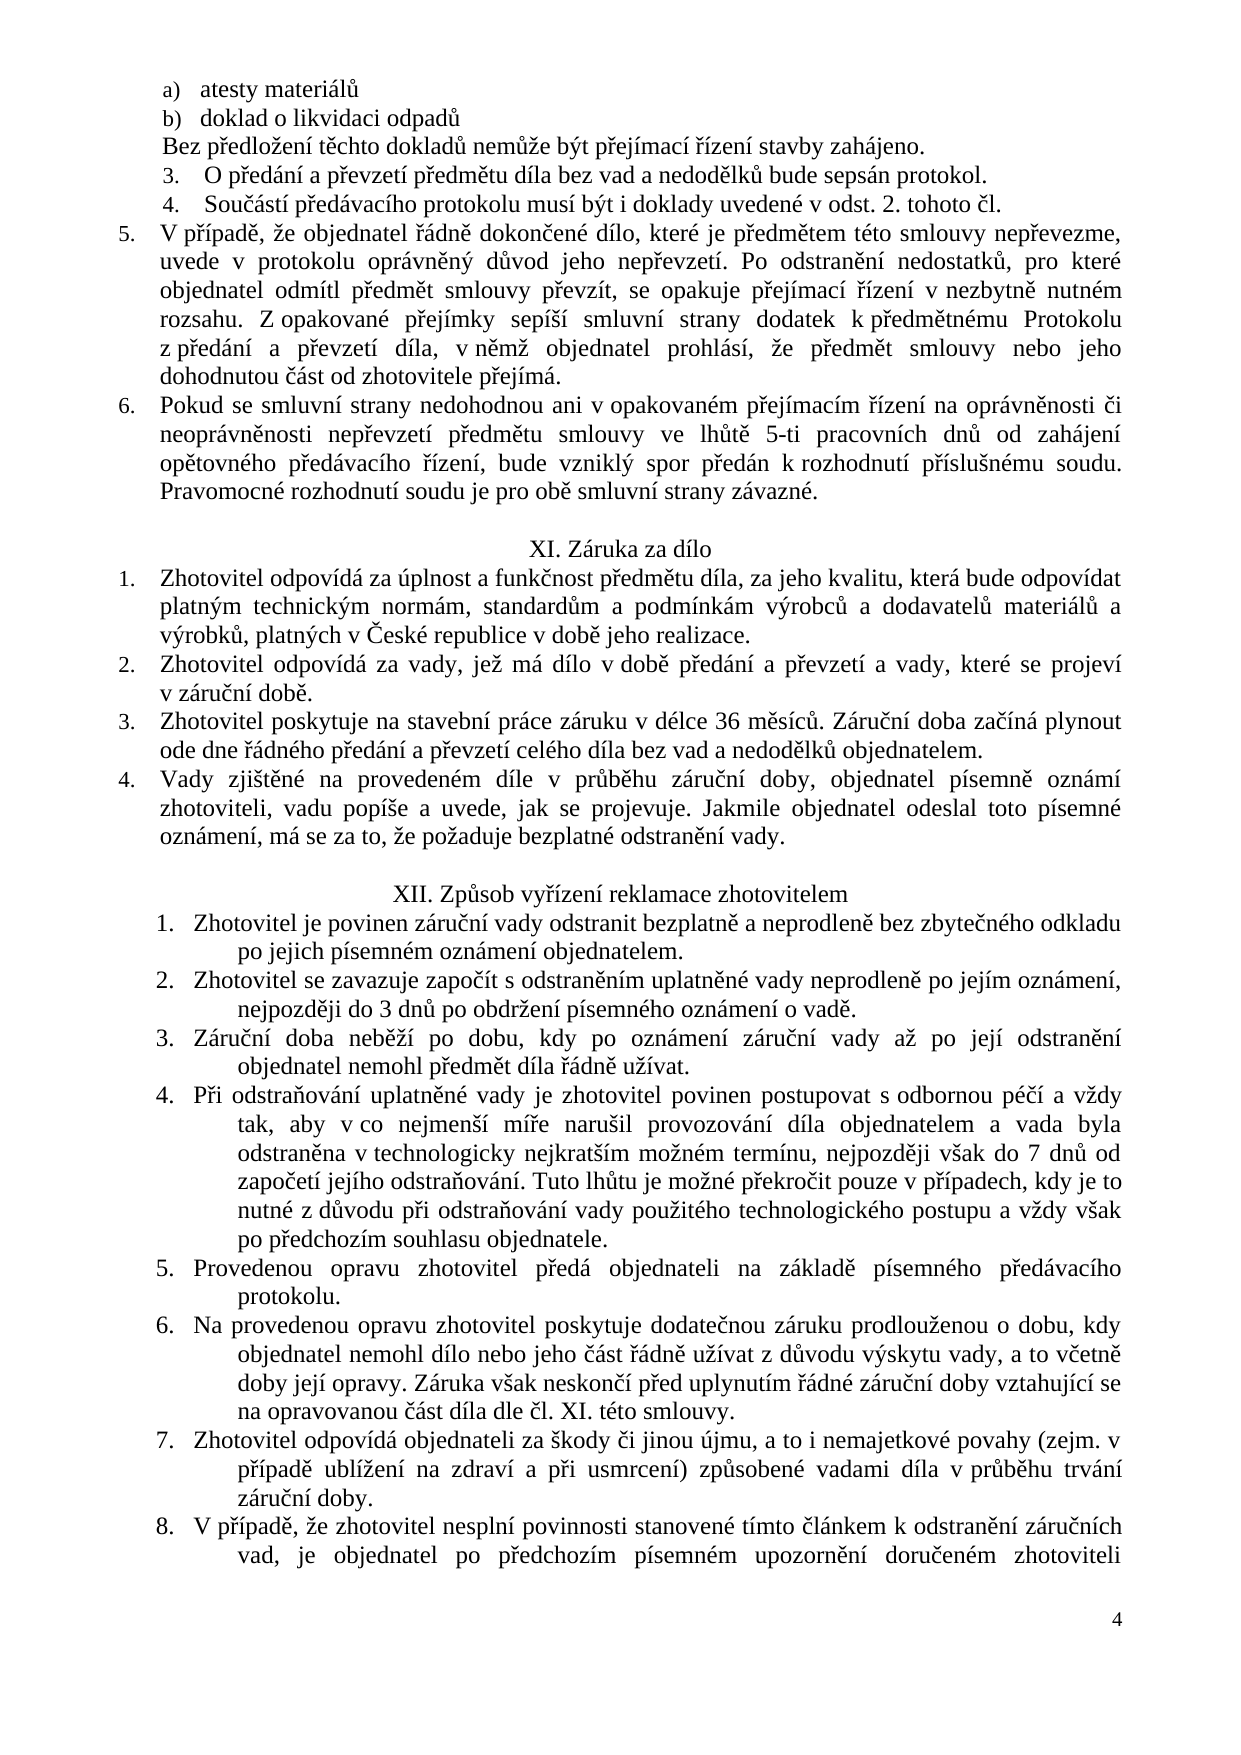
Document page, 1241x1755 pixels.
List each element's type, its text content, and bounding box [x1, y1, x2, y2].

list V případě, že objednatel řádně dokončené dílo, které je předmětem této smlouvy nepřevezme, uvede v protokolu oprávněný důvod jeho nepřevzetí. Po odstranění nedostatků, pro které objednatel odmítl předmět smlouvy převzít, se opakuje přejímací řízení v nezbytně nutném rozsahu. Z opakované přejímky sepíší smluvní strany dodatek k předmětnému Protokolu z předání a převzetí díla, v němž objednatel prohlásí, že předmět smlouvy nebo jeho dohodnutou část od zhotovitele přejímá. [118, 218, 1122, 390]
list Vady zjištěné na provedeném díle v průběhu záruční doby, objednatel písemně oznámí zhotoviteli, vadu popíše a uvede, jak se projevuje. Jakmile objednatel odeslal toto písemné oznámení, má se za to, že požaduje bezplatné odstranění vady. [118, 764, 1122, 850]
text Bez předložení těchto dokladů nemůže být přejímací řízení stavby zahájeno. [118, 131, 1122, 160]
list Při odstraňování uplatněné vady je zhotovitel povinen postupovat s odbornou péčí a vždy tak, aby v co nejmenší míře narušil provozování díla objednatelem a vada byla odstraněna v technologicky nejkratším možném termínu, nejpozději však do 7 dnů od započetí jejího odstraňování. Tuto lhůtu je možné překročit pouze v případech, kdy je to nutné z důvodu při odstraňování vady použitého technologického postupu a vždy však po předchozím souhlasu objednatele. [156, 1080, 1122, 1253]
list Zhotovitel odpovídá za vady, jež má dílo v době předání a převzetí a vady, které se projeví v záruční době. [118, 649, 1122, 706]
list Zhotovitel odpovídá objednateli za škody či jinou újmu, a to i nemajetkové povahy (zejm. v případě ublížení na zdraví a při usmrcení) způsobené vadami díla v průběhu trvání záruční doby. [156, 1425, 1122, 1511]
list Zhotovitel je povinen záruční vady odstranit bezplatně a neprodleně bez zbytečného odkladu po jejich písemném oznámení objednatelem. [156, 908, 1122, 965]
list Zhotovitel se zavazuje započít s odstraněním uplatněné vady neprodleně po jejím oznámení, nejpozději do 3 dnů po obdržení písemného oznámení o vadě. [156, 965, 1122, 1023]
list Záruční doba neběží po dobu, kdy po oznámení záruční vady až po její odstranění objednatel nemohl předmět díla řádně užívat. [156, 1023, 1122, 1080]
list Na provedenou opravu zhotovitel poskytuje dodatečnou záruku prodlouženou o dobu, kdy objednatel nemohl dílo nebo jeho část řádně užívat z důvodu výskytu vady, a to včetně doby její opravy. Záruka však neskončí před uplynutím řádné záruční doby vztahující se na opravovanou část díla dle čl. XI. této smlouvy. [156, 1310, 1122, 1425]
list atesty materiálů [162, 74, 1122, 103]
list Zhotovitel odpovídá za úplnost a funkčnost předmětu díla, za jeho kvalitu, která bude odpovídat platným technickým normám, standardům a podmínkám výrobců a dodavatelů materiálů a výrobků, platných v České republice v době jeho realizace. [118, 563, 1122, 649]
list doklad o likvidaci odpadů [162, 103, 1122, 131]
list V případě, že zhotovitel nesplní povinnosti stanovené tímto článkem k odstranění záručních vad, je objednatel po předchozím písemném upozornění doručeném zhotoviteli [156, 1511, 1122, 1569]
list Provedenou opravu zhotovitel předá objednateli na základě písemného předávacího protokolu. [156, 1253, 1122, 1310]
list Zhotovitel poskytuje na stavební práce záruku v délce 36 měsíců. Záruční doba začíná plynout ode dne řádného předání a převzetí celého díla bez vad a nedodělků objednatelem. [118, 706, 1122, 764]
list O předání a převzetí předmětu díla bez vad a nedodělků bude sepsán protokol. [162, 160, 1122, 189]
list Pokud se smluvní strany nedohodnou ani v opakovaném přejímacím řízení na oprávněnosti či neoprávněnosti nepřevzetí předmětu smlouvy ve lhůtě 5-ti pracovních dnů od zahájení opětovného předávacího řízení, bude vzniklý spor předán k rozhodnutí příslušnému soudu. Pravomocné rozhodnutí soudu je pro obě smluvní strany závazné. [118, 390, 1122, 505]
list Součástí předávacího protokolu musí být i doklady uvedené v odst. 2. tohoto čl. [162, 189, 1122, 218]
text XII. Způsob vyřízení reklamace zhotovitelem [118, 879, 1122, 908]
text XI. Záruka za dílo [118, 534, 1122, 563]
